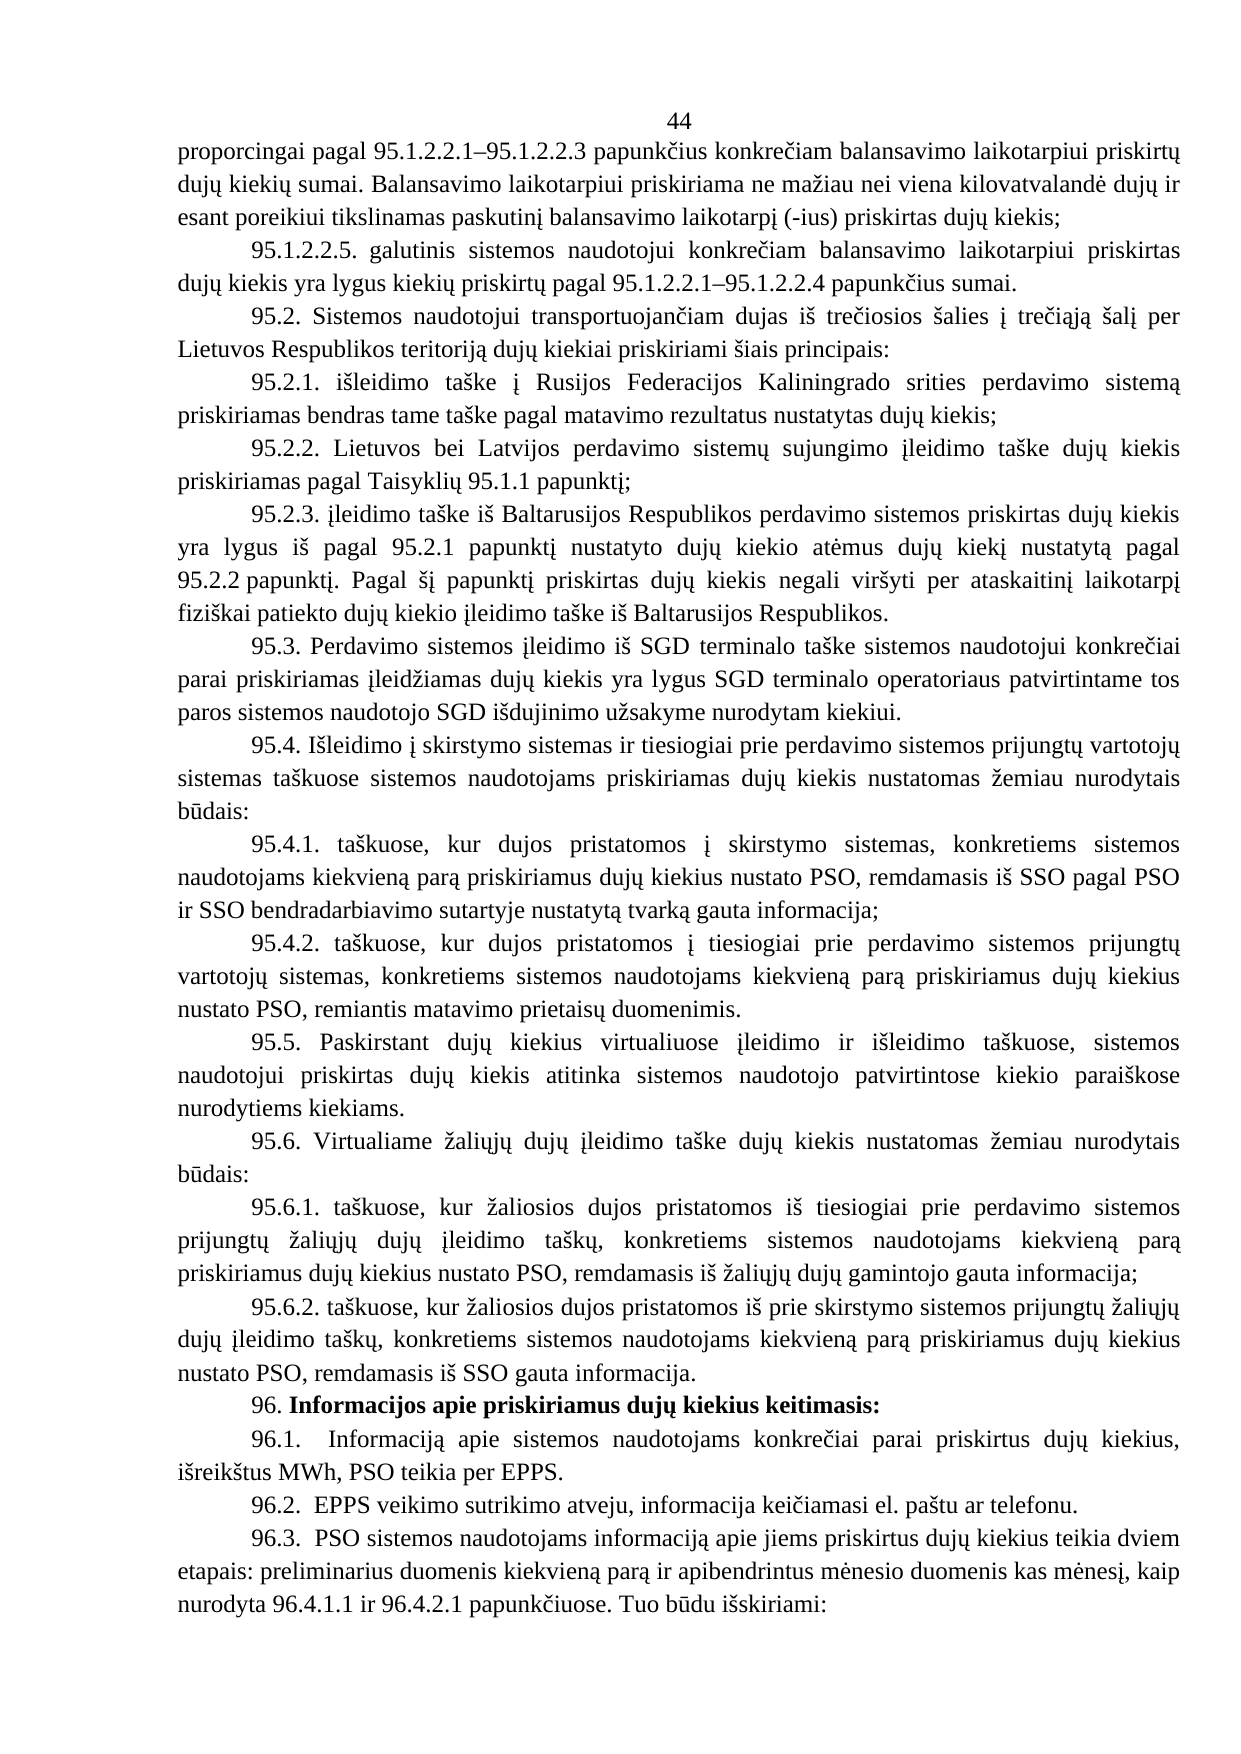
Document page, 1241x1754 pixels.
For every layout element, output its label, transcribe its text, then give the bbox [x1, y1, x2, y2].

text 95.6.2. taškuose, kur žaliosios dujos pristatomos iš prie skirstymo sistemos prijungtų žaliųjų dujų įleidimo taškų, konkretiems sistemos naudotojams kiekvieną parą priskiriamus dujų kiekius nustato PSO, remdamasis iš SSO gauta informacija. [177, 1292, 1181, 1386]
text 95.3. Perdavimo sistemos įleidimo iš SGD terminalo taške sistemos naudotojui konkrečiai parai priskiriamas įleidžiamas dujų kiekis yra lygus SGD terminalo operatoriaus patvirtintame tos paros sistemos naudotojo SGD išdujinimo užsakyme nurodytam kiekiui. [177, 631, 1181, 726]
text 95.2. Sistemos naudotojui transportuojančiam dujas iš trečiosios šalies į trečiąją šalį per Lietuvos Respublikos teritoriją dujų kiekiai priskiriami šiais principais: [177, 301, 1181, 363]
text 96. Informacijos apie priskiriamus dujų kiekius keitimasis: [177, 1391, 1181, 1419]
text 95.4.1. taškuose, kur dujos pristatomos į skirstymo sistemas, konkretiems sistemos naudotojams kiekvieną parą priskiriamus dujų kiekius nustato PSO, remdamasis iš SSO pagal PSO ir SSO bendradarbiavimo sutartyje nustatytą tvarką gauta informacija; [177, 829, 1181, 924]
text 95.6.1. taškuose, kur žaliosios dujos pristatomos iš tiesiogiai prie perdavimo sistemos prijungtų žaliųjų dujų įleidimo taškų, konkretiems sistemos naudotojams kiekvieną parą priskiriamus dujų kiekius nustato PSO, remdamasis iš žaliųjų dujų gamintojo gauta informacija; [177, 1192, 1181, 1287]
text 96.3. PSO sistemos naudotojams informaciją apie jiems priskirtus dujų kiekius teikia dviem etapais: preliminarius duomenis kiekvieną parą ir apibendrintus mėnesio duomenis kas mėnesį, kaip nurodyta 96.4.1.1 ir 96.4.2.1 papunkčiuose. Tuo būdu išskiriami: [177, 1523, 1181, 1617]
text proporcingai pagal 95.1.2.2.1–95.1.2.2.3 papunkčius konkrečiam balansavimo laikotarpiui priskirtų dujų kiekių sumai. Balansavimo laikotarpiui priskiriama ne mažiau nei viena kilovatvalandė dujų ir esant poreikiui tikslinamas paskutinį balansavimo laikotarpį (-ius) priskirtas dujų kiekis; [177, 136, 1181, 231]
text 96.1. Informaciją apie sistemos naudotojams konkrečiai parai priskirtus dujų kiekius, išreikštus MWh, PSO teikia per EPPS. [177, 1424, 1181, 1485]
text 95.4. Išleidimo į skirstymo sistemas ir tiesiogiai prie perdavimo sistemos prijungtų vartotojų sistemas taškuose sistemos naudotojams priskiriamas dujų kiekis nustatomas žemiau nurodytais būdais: [177, 730, 1181, 825]
text 95.2.3. įleidimo taške iš Baltarusijos Respublikos perdavimo sistemos priskirtas dujų kiekis yra lygus iš pagal 95.2.1 papunktį nustatyto dujų kiekio atėmus dujų kiekį nustatytą pagal 95.2.2 papunktį. Pagal šį papunktį priskirtas dujų kiekis negali viršyti per ataskaitinį laikotarpį fiziškai patiekto dujų kiekio įleidimo taške iš Baltarusijos Respublikos. [177, 499, 1181, 627]
text 95.1.2.2.5. galutinis sistemos naudotojui konkrečiam balansavimo laikotarpiui priskirtas dujų kiekis yra lygus kiekių priskirtų pagal 95.1.2.2.1–95.1.2.2.4 papunkčius sumai. [177, 235, 1181, 297]
text 95.2.2. Lietuvos bei Latvijos perdavimo sistemų sujungimo įleidimo taške dujų kiekis priskiriamas pagal Taisyklių 95.1.1 papunktį; [177, 433, 1181, 495]
text 95.2.1. išleidimo taške į Rusijos Federacijos Kaliningrado srities perdavimo sistemą priskiriamas bendras tame taške pagal matavimo rezultatus nustatytas dujų kiekis; [177, 367, 1181, 429]
text 95.6. Virtualiame žaliųjų dujų įleidimo taške dujų kiekis nustatomas žemiau nurodytais būdais: [177, 1126, 1181, 1188]
text 96.2. EPPS veikimo sutrikimo atveju, informacija keičiamasi el. paštu ar telefonu. [177, 1490, 1181, 1518]
text 95.5. Paskirstant dujų kiekius virtualiuose įleidimo ir išleidimo taškuose, sistemos naudotojui priskirtas dujų kiekis atitinka sistemos naudotojo patvirtintose kiekio paraiškose nurodytiems kiekiams. [177, 1027, 1181, 1122]
text 95.4.2. taškuose, kur dujos pristatomos į tiesiogiai prie perdavimo sistemos prijungtų vartotojų sistemas, konkretiems sistemos naudotojams kiekvieną parą priskiriamus dujų kiekius nustato PSO, remiantis matavimo prietaisų duomenimis. [177, 928, 1181, 1023]
